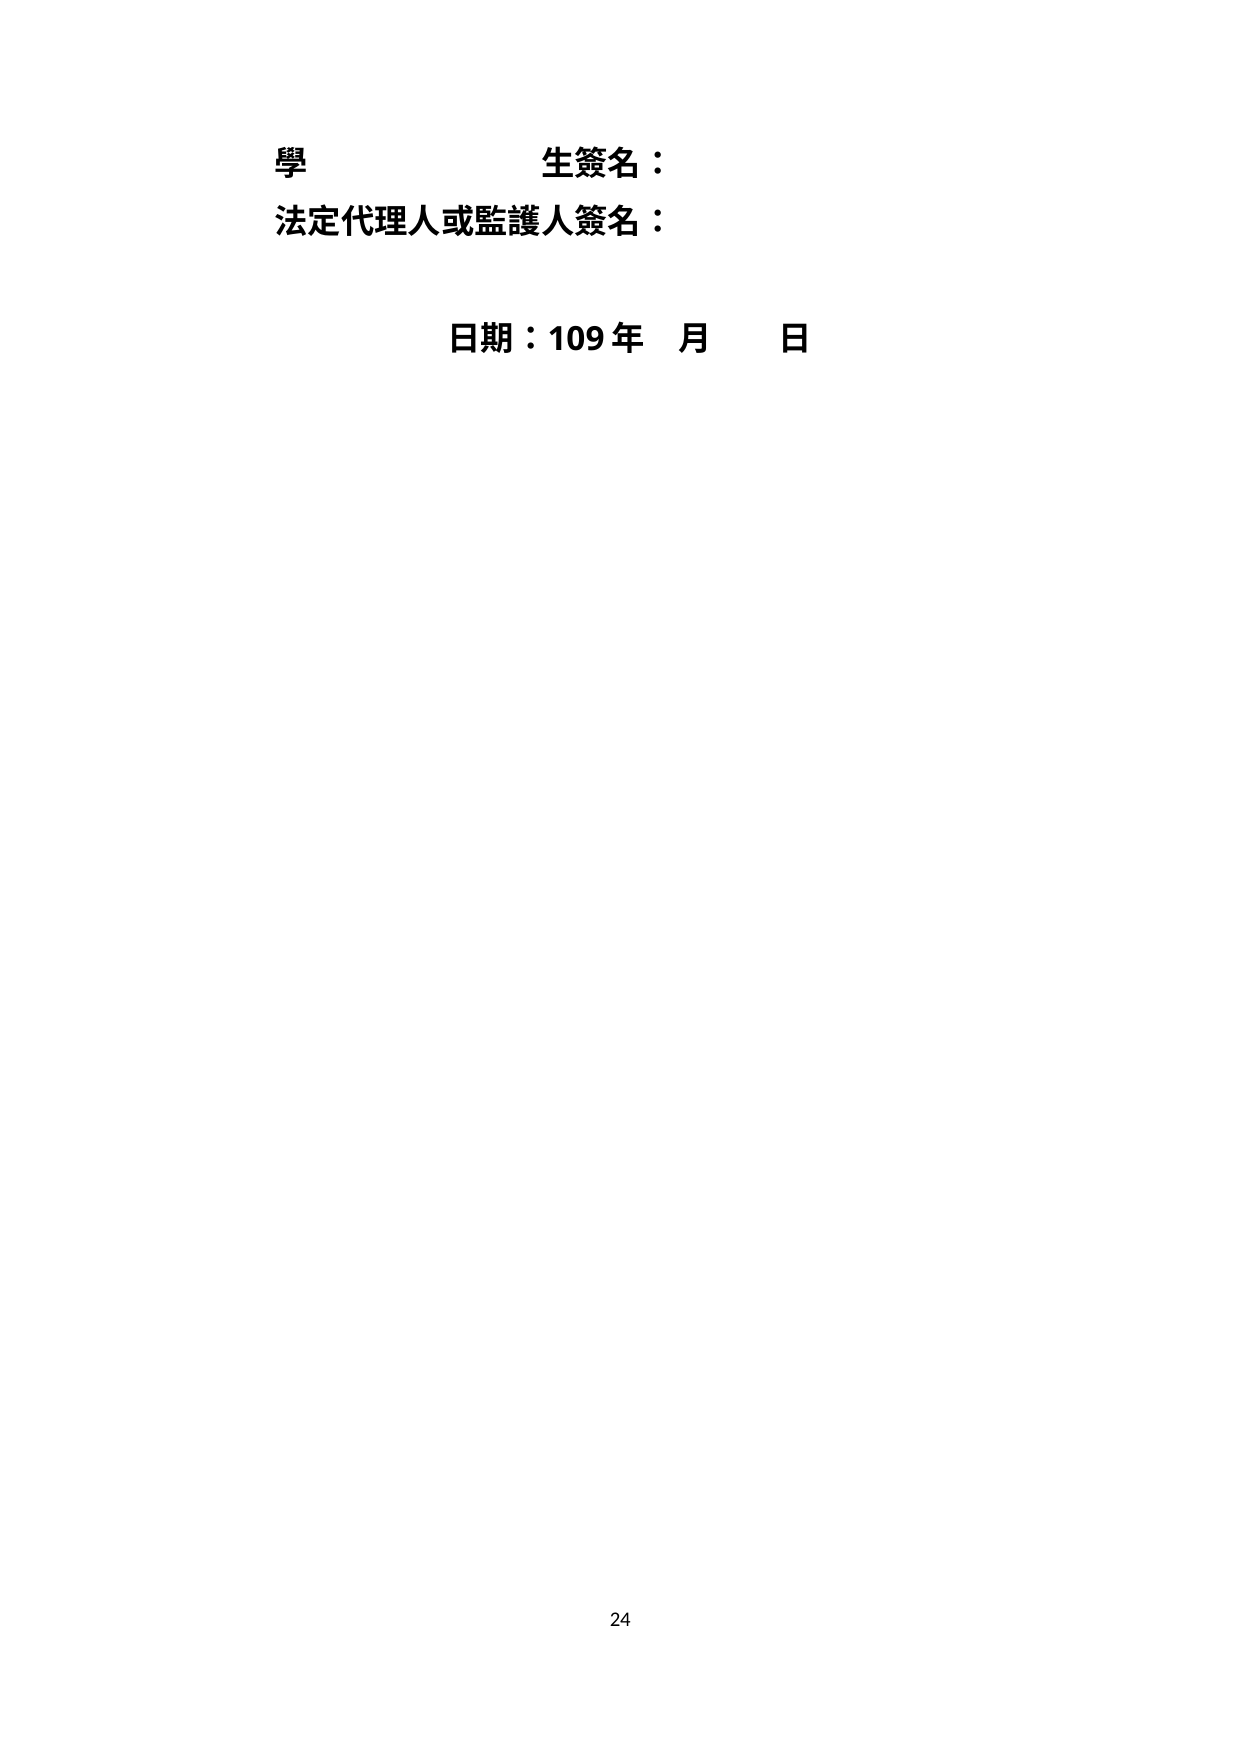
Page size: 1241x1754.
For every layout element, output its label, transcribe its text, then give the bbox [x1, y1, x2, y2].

text 學 生簽名： [118, 143, 1122, 183]
text 法定代理人或監護人簽名： [118, 202, 1122, 241]
text 日期：109年 月 日 [118, 318, 1122, 358]
